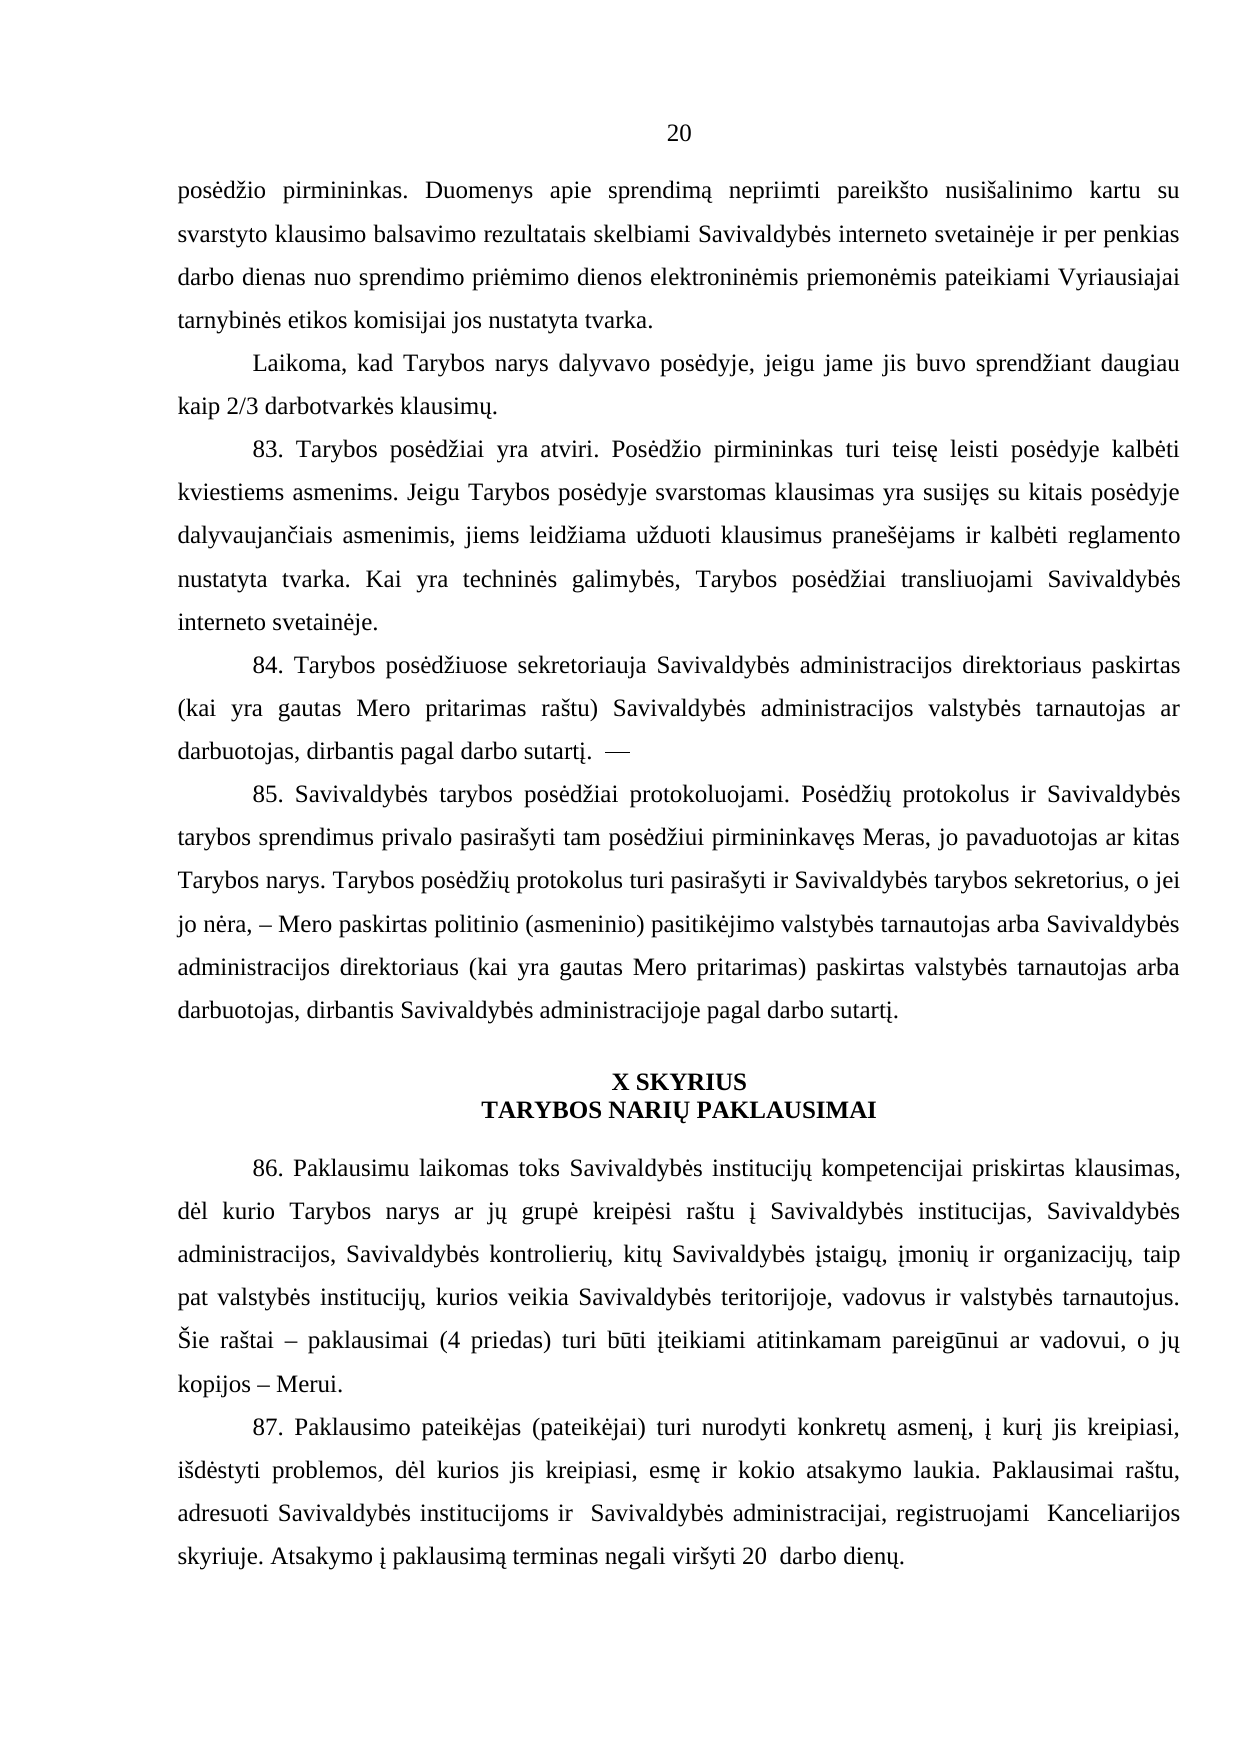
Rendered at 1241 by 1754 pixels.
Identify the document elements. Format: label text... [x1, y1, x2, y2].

text 87. Paklausimo pateikėjas (pateikėjai) turi nurodyti konkretų asmenį, į kurį jis kreipiasi, išdėstyti problemos, dėl kurios jis kreipiasi, esmę ir kokio atsakymo laukia. Paklausimai raštu, adresuoti Savivaldybės institucijoms ir Savivaldybės administracijai, registruojami Kanceliarijos skyriuje. Atsakymo į paklausimą terminas negali viršyti 20 darbo dienų. [177, 1412, 1181, 1570]
text 83. Tarybos posėdžiai yra atviri. Posėdžio pirmininkas turi teisę leisti posėdyje kalbėti kviestiems asmenims. Jeigu Tarybos posėdyje svarstomas klausimas yra susijęs su kitais posėdyje dalyvaujančiais asmenimis, jiems leidžiama užduoti klausimus pranešėjams ir kalbėti reglamento nustatyta tvarka. Kai yra techninės galimybės, Tarybos posėdžiai transliuojami Savivaldybės interneto svetainėje. [177, 434, 1181, 636]
text X SKYRIUS [177, 1067, 1181, 1096]
text 86. Paklausimu laikomas toks Savivaldybės institucijų kompetencijai priskirtas klausimas, dėl kurio Tarybos narys ar jų grupė kreipėsi raštu į Savivaldybės institucijas, Savivaldybės administracijos, Savivaldybės kontrolierių, kitų Savivaldybės įstaigų, įmonių ir organizacijų, taip pat valstybės institucijų, kurios veikia Savivaldybės teritorijoje, vadovus ir valstybės tarnautojus. Šie raštai – paklausimai (4 priedas) turi būti įteikiami atitinkamam pareigūnui ar vadovui, o jų kopijos – Merui. [177, 1153, 1181, 1397]
text 85. Savivaldybės tarybos posėdžiai protokoluojami. Posėdžių protokolus ir Savivaldybės tarybos sprendimus privalo pasirašyti tam posėdžiui pirmininkavęs Meras, jo pavaduotojas ar kitas Tarybos narys. Tarybos posėdžių protokolus turi pasirašyti ir Savivaldybės tarybos sekretorius, o jei jo nėra, – Mero paskirtas politinio (asmeninio) pasitikėjimo valstybės tarnautojas arba Savivaldybės administracijos direktoriaus (kai yra gautas Mero pritarimas) paskirtas valstybės tarnautojas arba darbuotojas, dirbantis Savivaldybės administracijoje pagal darbo sutartį. [177, 779, 1181, 1024]
text 84. Tarybos posėdžiuose sekretoriauja Savivaldybės administracijos direktoriaus paskirtas (kai yra gautas Mero pritarimas raštu) Savivaldybės administracijos valstybės tarnautojas ar darbuotojas, dirbantis pagal darbo sutartį. [177, 650, 1181, 765]
text Laikoma, kad Tarybos narys dalyvavo posėdyje, jeigu jame jis buvo sprendžiant daugiau kaip 2/3 darbotvarkės klausimų. [177, 348, 1181, 420]
text posėdžio pirmininkas. Duomenys apie sprendimą nepriimti pareikšto nusišalinimo kartu su svarstyto klausimo balsavimo rezultatais skelbiami Savivaldybės interneto svetainėje ir per penkias darbo dienas nuo sprendimo priėmimo dienos elektroninėmis priemonėmis pateikiami Vyriausiajai tarnybinės etikos komisijai jos nustatyta tvarka. [177, 176, 1181, 334]
text TARYBOS NARIŲ PAKLAUSIMAI [177, 1096, 1181, 1124]
